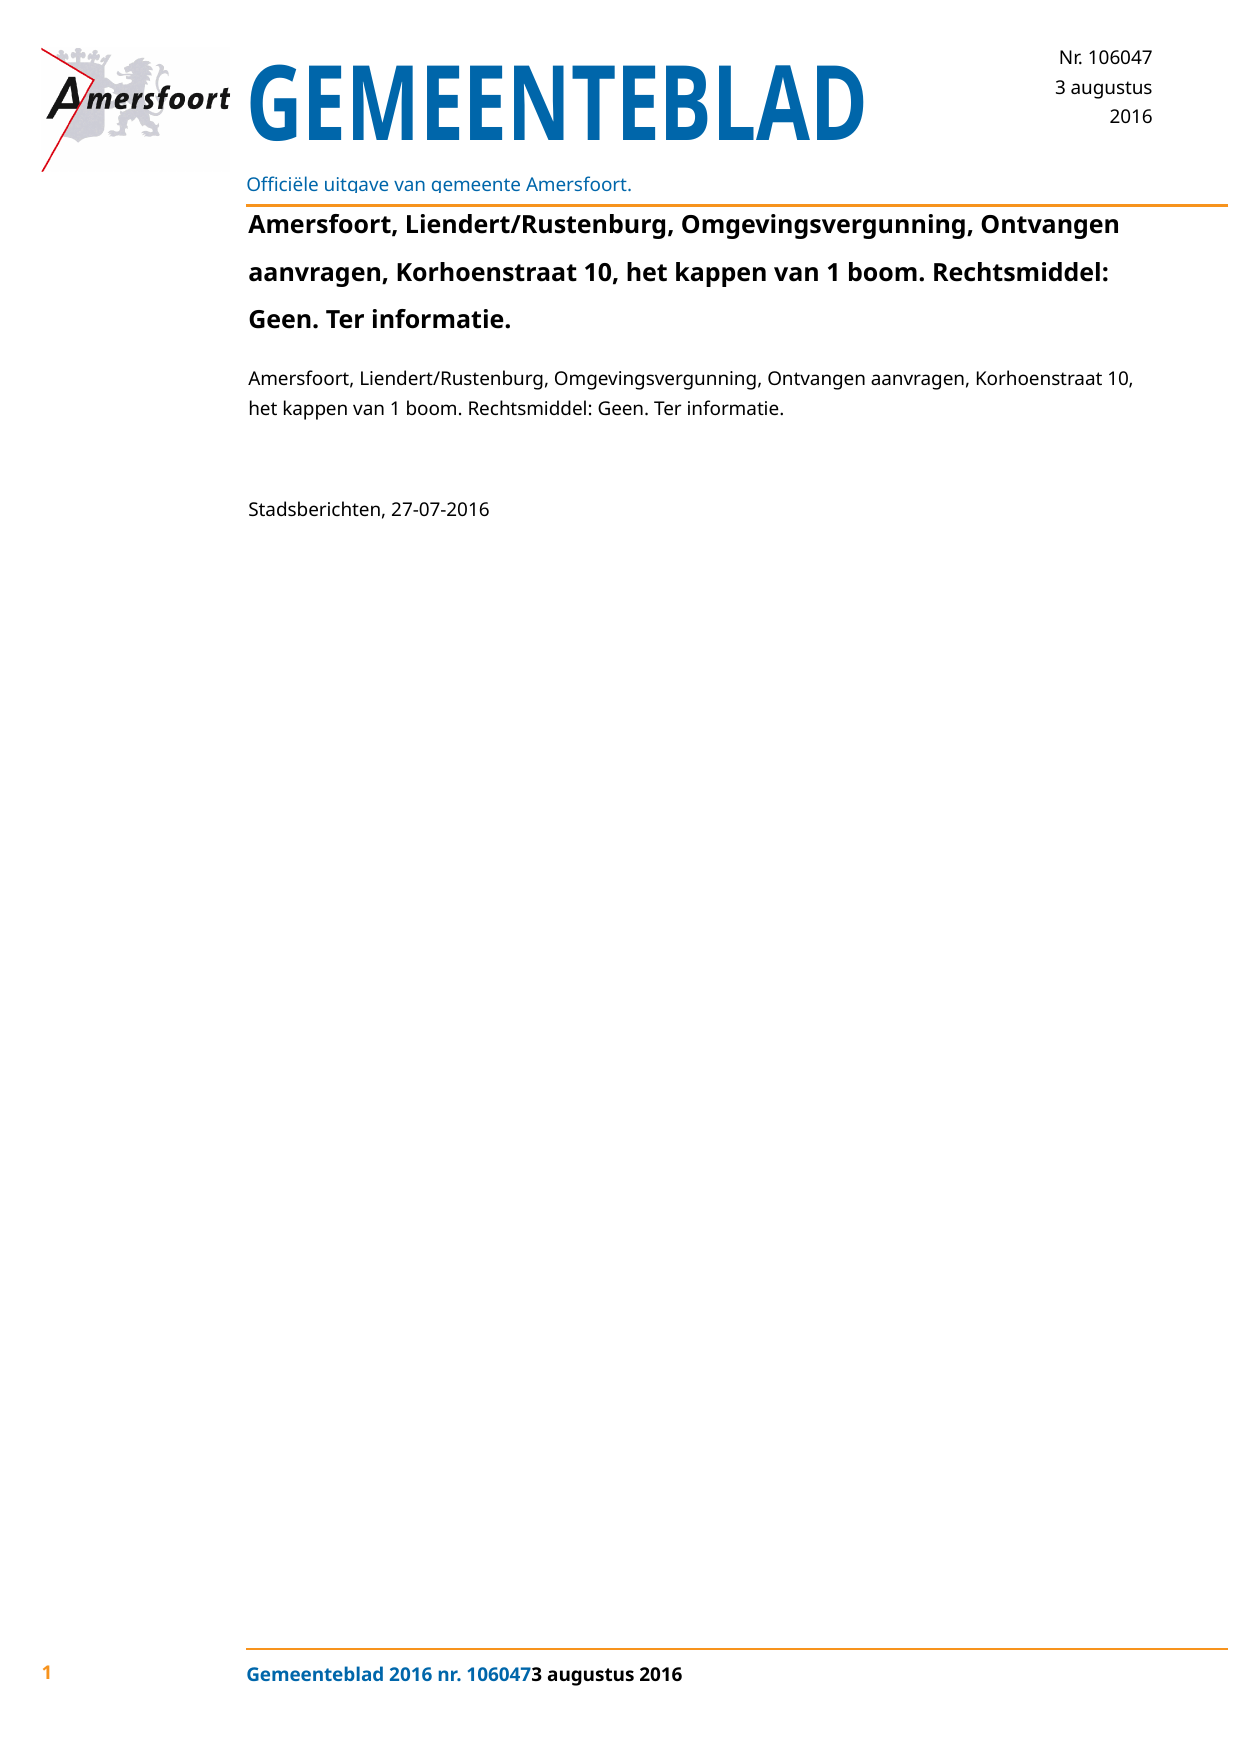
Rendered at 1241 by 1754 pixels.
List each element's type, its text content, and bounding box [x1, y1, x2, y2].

picture [41, 47, 231, 172]
text Amersfoort, Liendert/Rustenburg, Omgevingsvergunning, Ontvangen aanvragen, Korhoenstraat 10, het kappen van 1 boom. Rechtsmiddel: Geen. Ter informatie. [248, 366, 1152, 421]
text Amersfoort, Liendert/Rustenburg, Omgevingsvergunning, Ontvangen aanvragen, Korhoenstraat 10, het kappen van 1 boom. Rechtsmiddel: Geen. Ter informatie. [248, 207, 1152, 336]
text Stadsberichten, 27-07-2016 [248, 496, 1152, 522]
